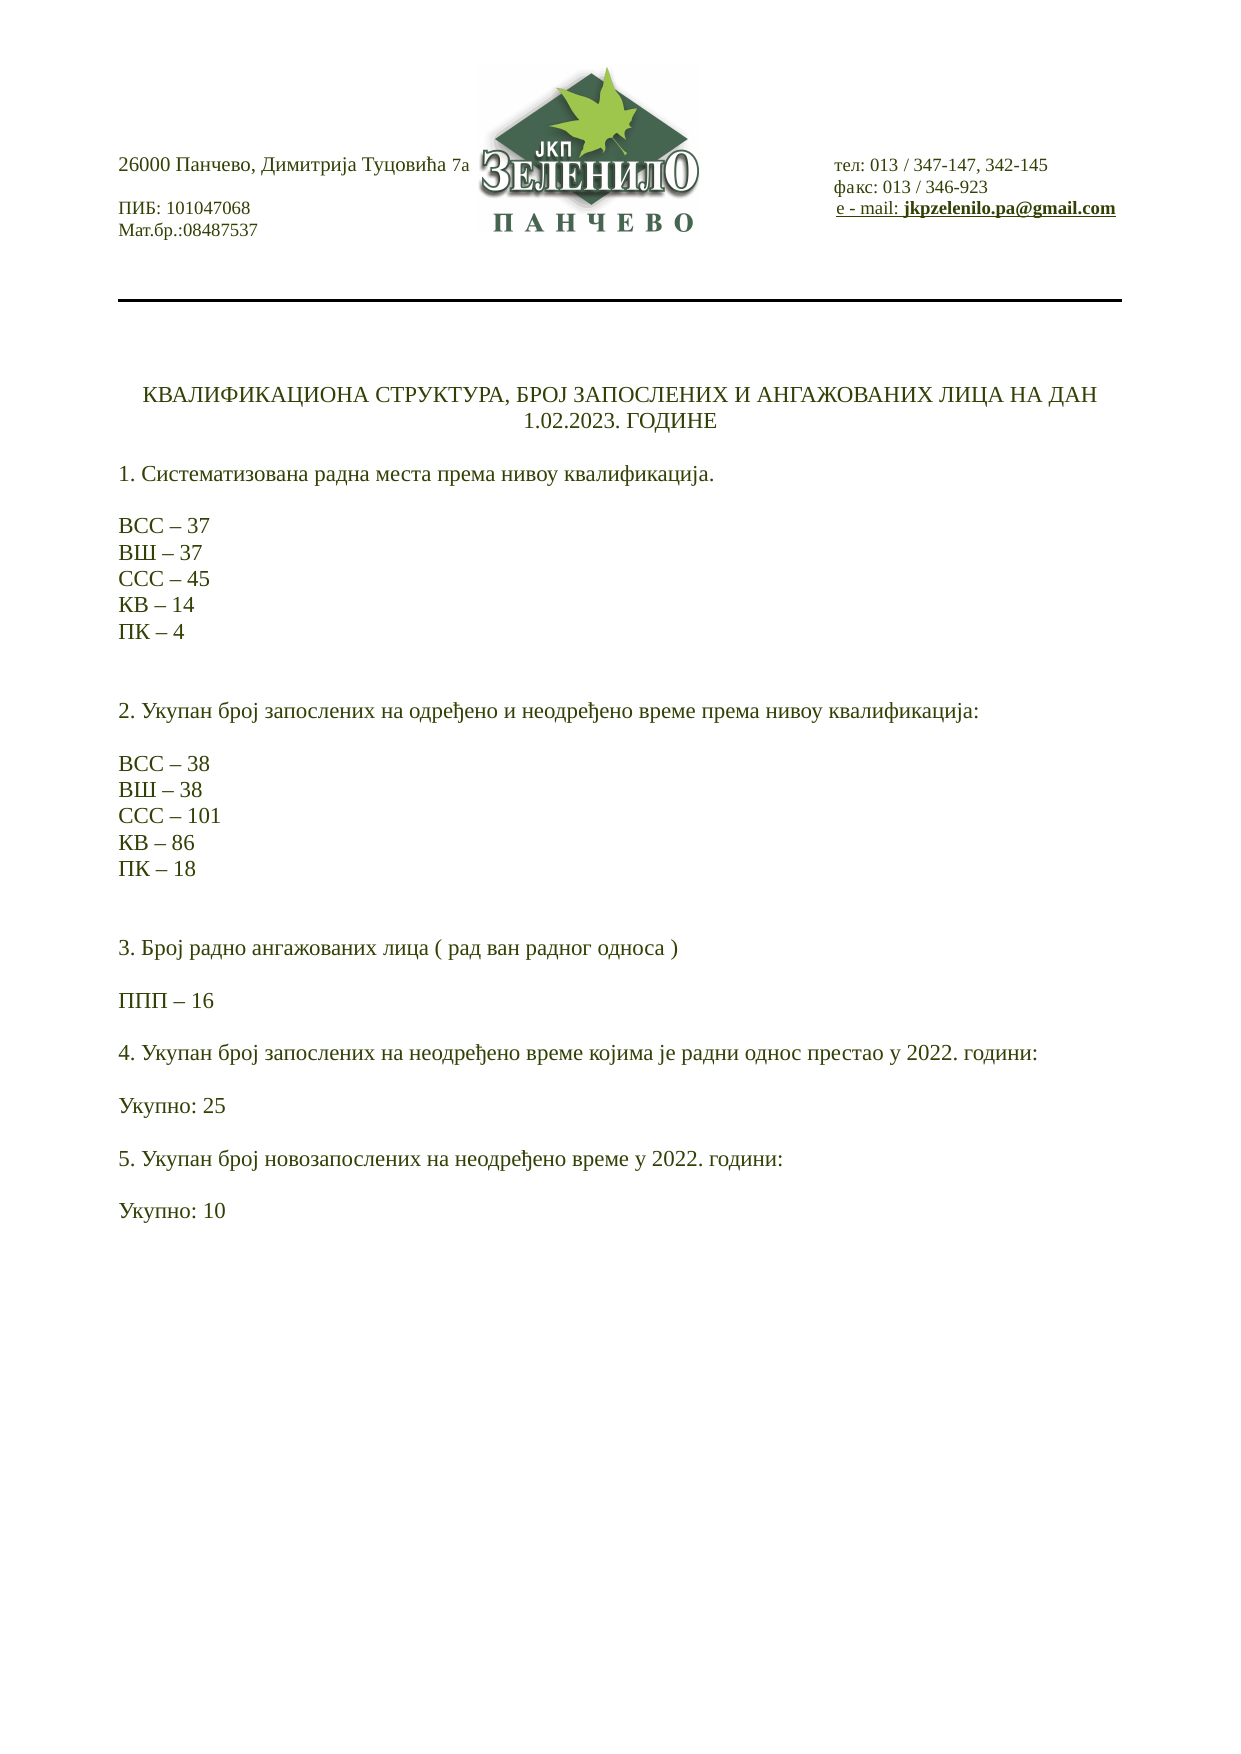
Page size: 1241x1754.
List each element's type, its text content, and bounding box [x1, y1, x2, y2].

text факс: 013 / 346-923 [701, 176, 1145, 197]
text Укупно: 25 [118, 1092, 1122, 1118]
text тел: 013 / 347-147, 342-145 [701, 152, 1145, 176]
text ВШ – 38 [118, 776, 1122, 802]
text КВ – 86 [118, 829, 1122, 855]
picture [478, 64, 700, 232]
text КВАЛИФИКАЦИОНА СТРУКТУРА, БРОЈ ЗАПОСЛЕНИХ И АНГАЖОВАНИХ ЛИЦА НА ДАН 1.02.2023. ГОДИНЕ [118, 381, 1122, 433]
text Укупно: 10 [118, 1198, 1122, 1224]
text 4. Укупан број запослених на неодређено време којима је радни однос престао у 2022. години: [118, 1039, 1122, 1066]
text Мат.бр.:08487537 [118, 219, 1152, 240]
text ПК – 18 [118, 855, 1122, 881]
text 2. Укупан број запослених на одређено и неодређено време према нивоу квалификација: [118, 697, 1122, 723]
text ССС – 101 [118, 802, 1122, 829]
text 1. Систематизована радна места према нивоу квалификација. [118, 460, 1122, 486]
text е - mail: jkpzelenilo.pa@gmail.com [701, 197, 1145, 219]
text ВСС – 37 [118, 512, 1122, 539]
text ПК – 4 [118, 618, 1122, 644]
text КВ – 14 [118, 591, 1122, 618]
text ССС – 45 [118, 565, 1122, 591]
text 5. Укупан број новозапослених на неодређено време у 2022. години: [118, 1145, 1122, 1171]
text 26000 Панчево, Димитрија Туцовића 7а [118, 152, 477, 176]
text ПИБ: 101047068 [118, 197, 477, 219]
text ВСС – 38 [118, 749, 1122, 776]
text ВШ – 37 [118, 539, 1122, 565]
text ППП – 16 [118, 987, 1122, 1013]
text 3. Број радно ангажованих лица ( рад ван радног односа ) [118, 934, 1122, 960]
text [118, 176, 477, 197]
